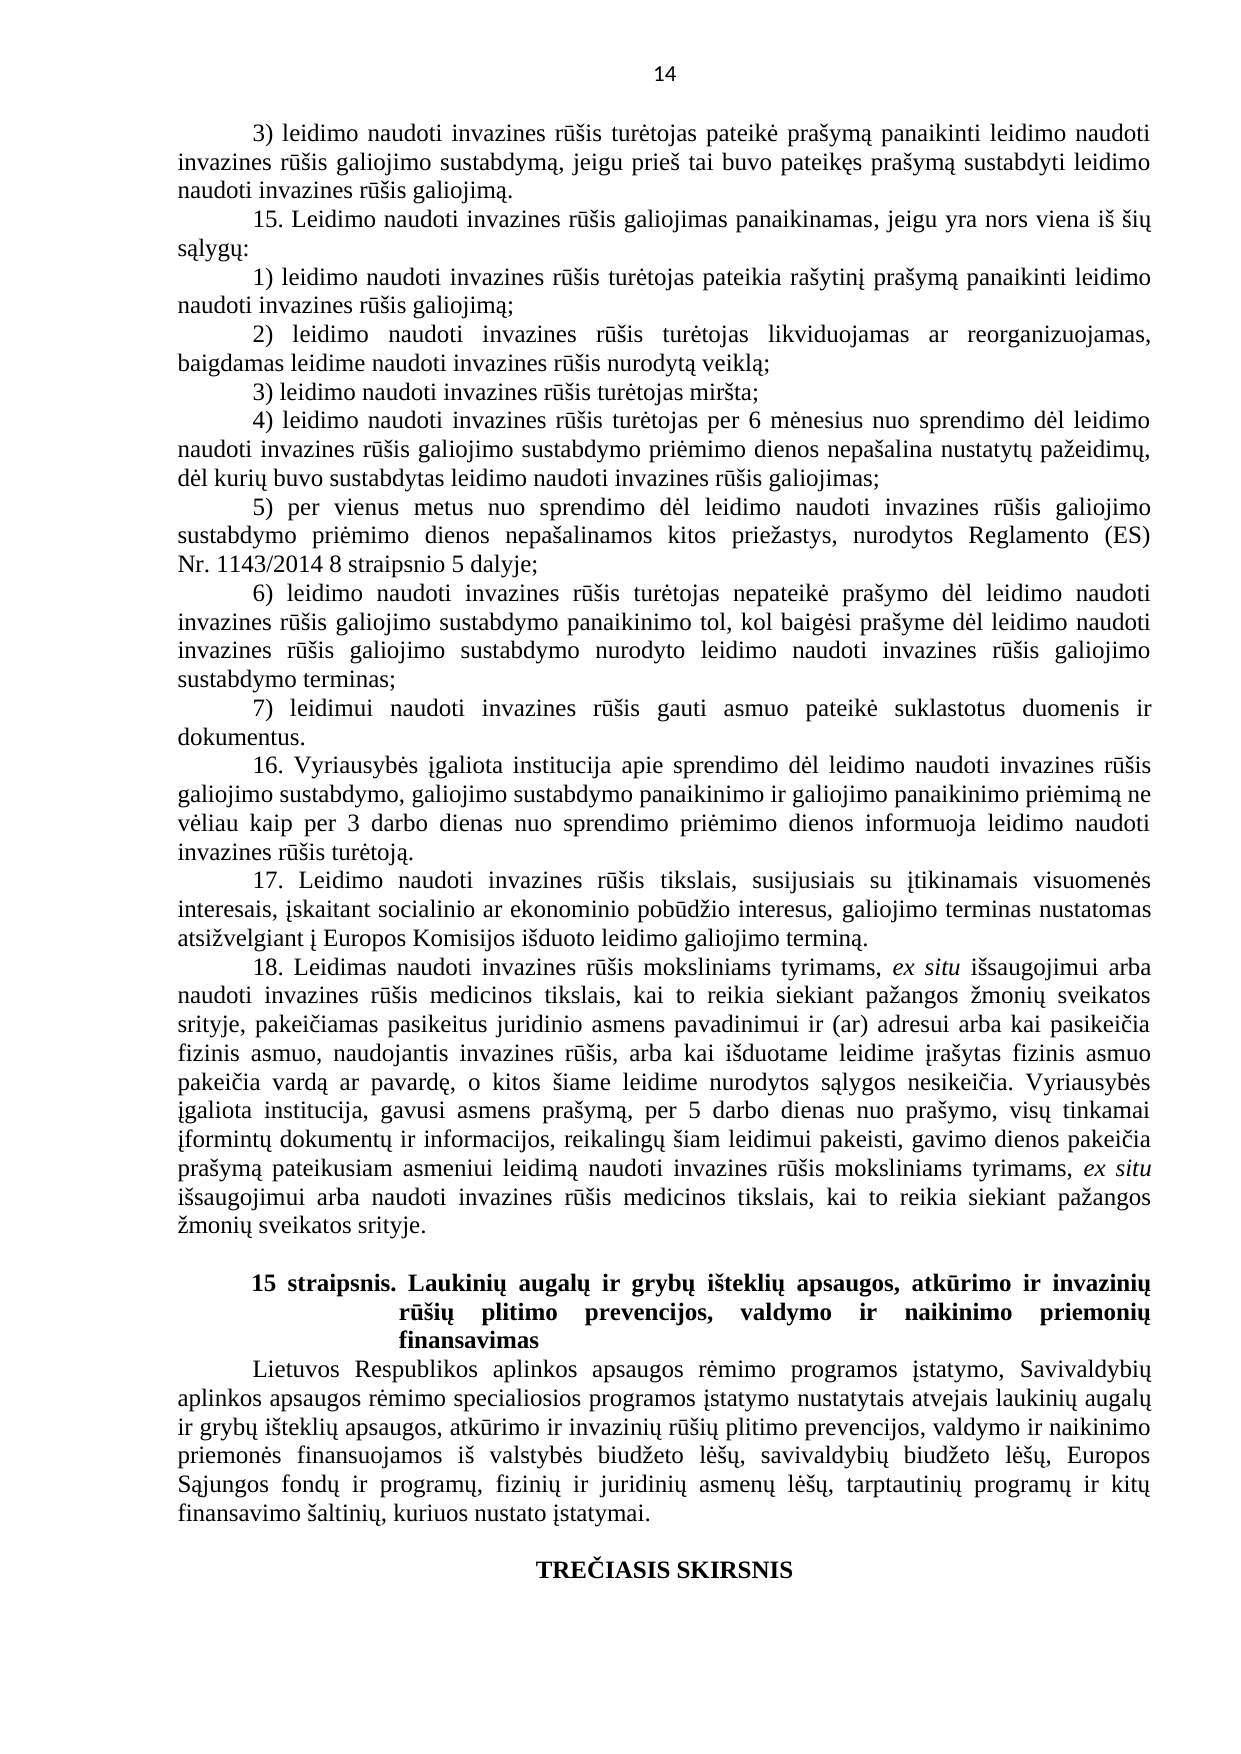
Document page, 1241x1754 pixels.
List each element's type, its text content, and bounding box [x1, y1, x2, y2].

text 6) leidimo naudoti invazines rūšis turėtojas nepateikė prašymo dėl leidimo naudoti invazines rūšis galiojimo sustabdymo panaikinimo tol, kol baigėsi prašyme dėl leidimo naudoti invazines rūšis galiojimo sustabdymo nurodyto leidimo naudoti invazines rūšis galiojimo sustabdymo terminas; [177, 578, 1152, 693]
text 3) leidimo naudoti invazines rūšis turėtojas miršta; [177, 377, 1152, 406]
text TREČIASIS SKIRSNIS [177, 1556, 1152, 1584]
text 16. Vyriausybės įgaliota institucija apie sprendimo dėl leidimo naudoti invazines rūšis galiojimo sustabdymo, galiojimo sustabdymo panaikinimo ir galiojimo panaikinimo priėmimą ne vėliau kaip per 3 darbo dienas nuo sprendimo priėmimo dienos informuoja leidimo naudoti invazines rūšis turėtoją. [177, 751, 1152, 866]
text 18. Leidimas naudoti invazines rūšis moksliniams tyrimams, ex situ išsaugojimui arba naudoti invazines rūšis medicinos tikslais, kai to reikia siekiant pažangos žmonių sveikatos srityje, pakeičiamas pasikeitus juridinio asmens pavadinimui ir (ar) adresui arba kai pasikeičia fizinis asmuo, naudojantis invazines rūšis, arba kai išduotame leidime įrašytas fizinis asmuo pakeičia vardą ar pavardę, o kitos šiame leidime nurodytos sąlygos nesikeičia. Vyriausybės įgaliota institucija, gavusi asmens prašymą, per 5 darbo dienas nuo prašymo, visų tinkamai įformintų dokumentų ir informacijos, reikalingų šiam leidimui pakeisti, gavimo dienos pakeičia prašymą pateikusiam asmeniui leidimą naudoti invazines rūšis moksliniams tyrimams, ex situ išsaugojimui arba naudoti invazines rūšis medicinos tikslais, kai to reikia siekiant pažangos žmonių sveikatos srityje. [177, 952, 1152, 1239]
text 15 straipsnis. Laukinių augalų ir grybų išteklių apsaugos, atkūrimo ir invazinių rūšių plitimo prevencijos, valdymo ir naikinimo priemonių finansavimas [251, 1268, 1152, 1354]
text 5) per vienus metus nuo sprendimo dėl leidimo naudoti invazines rūšis galiojimo sustabdymo priėmimo dienos nepašalinamos kitos priežastys, nurodytos Reglamento (ES) Nr. 1143/2014 8 straipsnio 5 dalyje; [177, 492, 1152, 578]
text 17. Leidimo naudoti invazines rūšis tikslais, susijusiais su įtikinamais visuomenės interesais, įskaitant socialinio ar ekonominio pobūdžio interesus, galiojimo terminas nustatomas atsižvelgiant į Europos Komisijos išduoto leidimo galiojimo terminą. [177, 866, 1152, 952]
text 15. Leidimo naudoti invazines rūšis galiojimas panaikinamas, jeigu yra nors viena iš šių sąlygų: [177, 204, 1152, 262]
text Lietuvos Respublikos aplinkos apsaugos rėmimo programos įstatymo, Savivaldybių aplinkos apsaugos rėmimo specialiosios programos įstatymo nustatytais atvejais laukinių augalų ir grybų išteklių apsaugos, atkūrimo ir invazinių rūšių plitimo prevencijos, valdymo ir naikinimo priemonės finansuojamos iš valstybės biudžeto lėšų, savivaldybių biudžeto lėšų, Europos Sąjungos fondų ir programų, fizinių ir juridinių asmenų lėšų, tarptautinių programų ir kitų finansavimo šaltinių, kuriuos nustato įstatymai. [177, 1354, 1152, 1527]
text 2) leidimo naudoti invazines rūšis turėtojas likviduojamas ar reorganizuojamas, baigdamas leidime naudoti invazines rūšis nurodytą veiklą; [177, 319, 1152, 377]
text 3) leidimo naudoti invazines rūšis turėtojas pateikė prašymą panaikinti leidimo naudoti invazines rūšis galiojimo sustabdymą, jeigu prieš tai buvo pateikęs prašymą sustabdyti leidimo naudoti invazines rūšis galiojimą. [177, 118, 1152, 204]
text 4) leidimo naudoti invazines rūšis turėtojas per 6 mėnesius nuo sprendimo dėl leidimo naudoti invazines rūšis galiojimo sustabdymo priėmimo dienos nepašalina nustatytų pažeidimų, dėl kurių buvo sustabdytas leidimo naudoti invazines rūšis galiojimas; [177, 406, 1152, 492]
text 7) leidimui naudoti invazines rūšis gauti asmuo pateikė suklastotus duomenis ir dokumentus. [177, 693, 1152, 751]
text 1) leidimo naudoti invazines rūšis turėtojas pateikia rašytinį prašymą panaikinti leidimo naudoti invazines rūšis galiojimą; [177, 262, 1152, 319]
